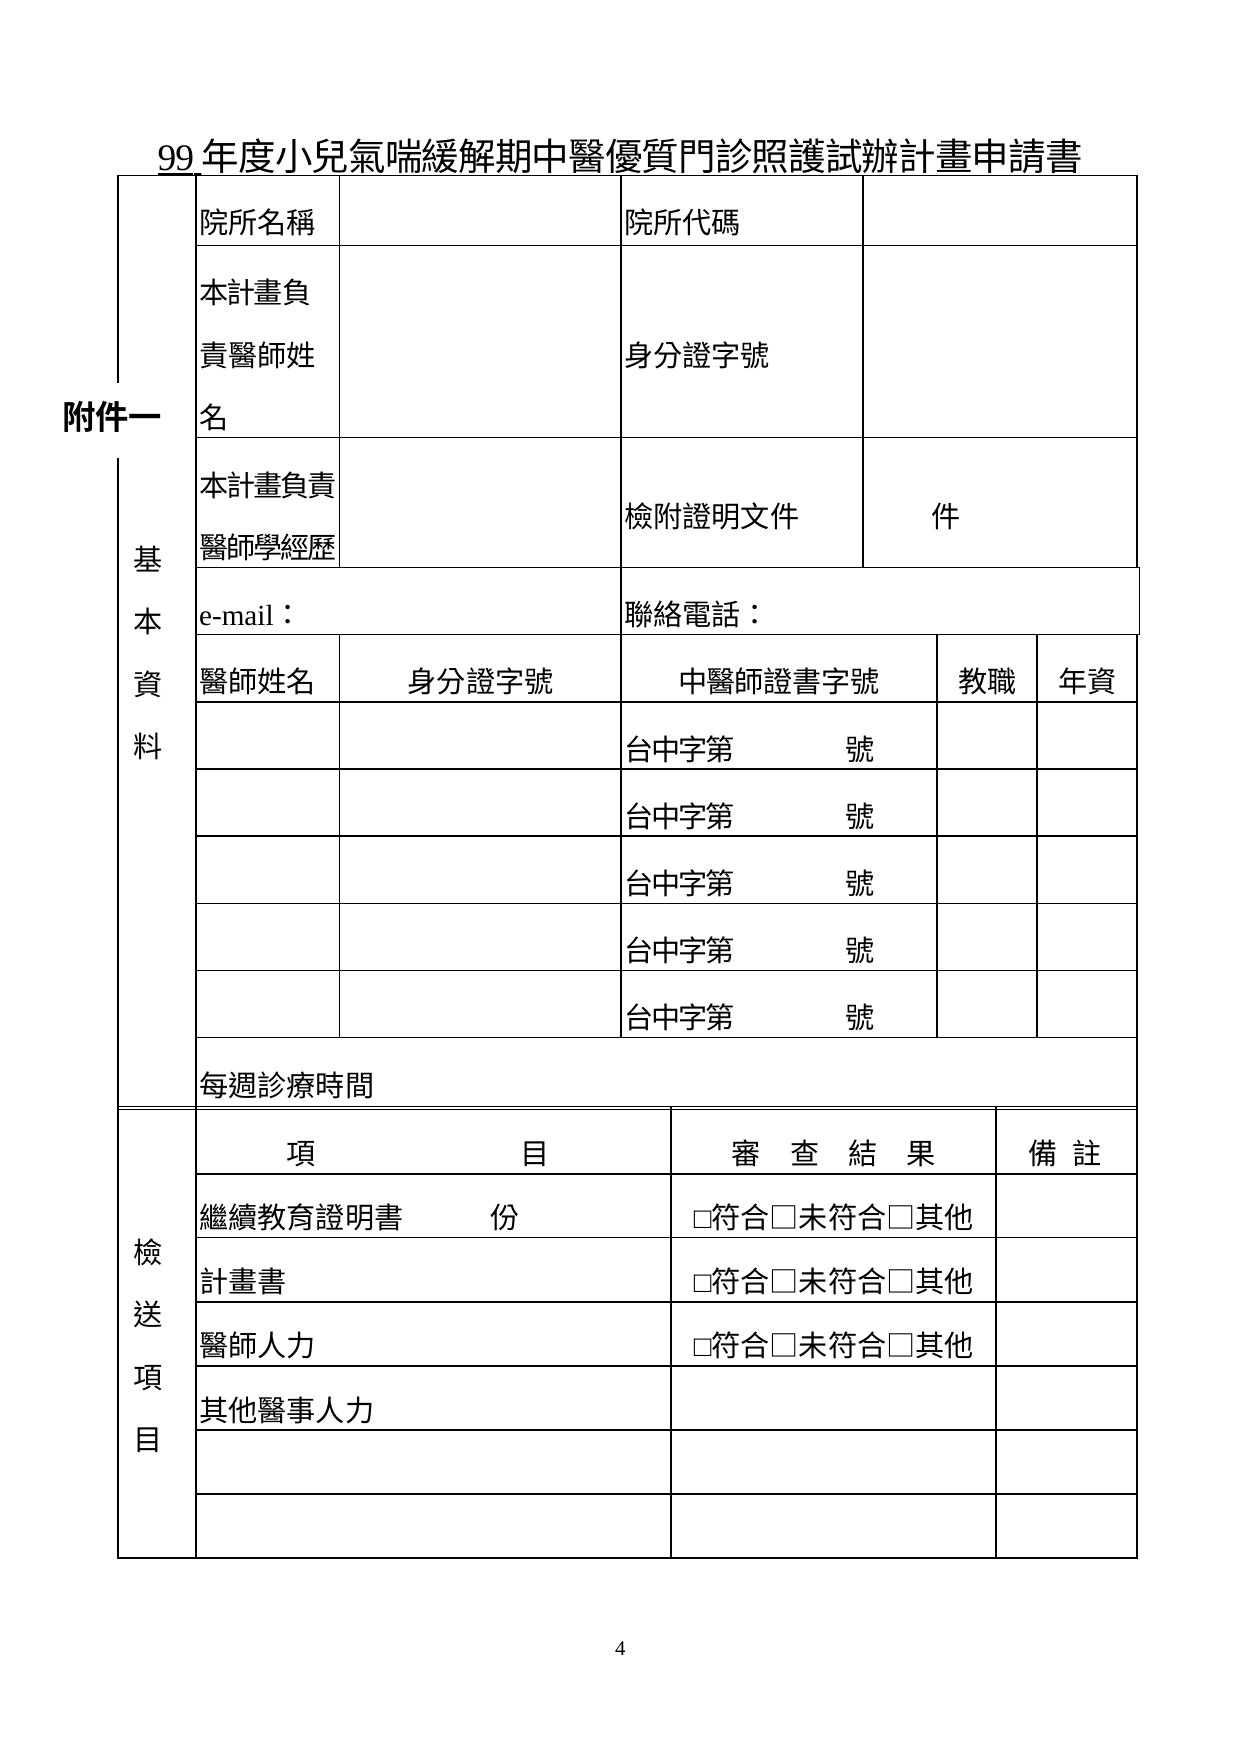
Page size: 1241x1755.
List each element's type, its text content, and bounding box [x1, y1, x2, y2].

table_cell [340, 246, 620, 437]
table_cell [197, 904, 339, 970]
table_cell [997, 1175, 1136, 1237]
table_cell [997, 1495, 1136, 1557]
table_cell [938, 971, 1036, 1037]
table_cell 教職 [938, 635, 1036, 701]
table_cell [997, 1303, 1136, 1365]
table_cell □符合□未符合□其他 [672, 1175, 995, 1237]
table_cell [340, 703, 620, 768]
table_header [340, 176, 620, 245]
table_cell [340, 904, 620, 970]
table_cell 檢送項目 [119, 1110, 195, 1557]
table_cell [197, 1495, 670, 1557]
table_cell [997, 1238, 1136, 1301]
table_cell 醫師人力 [197, 1303, 670, 1365]
table_cell 台中字第 號 [622, 770, 936, 835]
table_cell [864, 246, 1136, 437]
table_header [864, 176, 1136, 245]
text 99年度小兒氣喘緩解期中醫優質門診照護試辦計畫申請書 [118, 112, 1122, 175]
table_cell [340, 971, 620, 1037]
table_cell 台中字第 號 [622, 904, 936, 970]
table_cell [672, 1495, 995, 1557]
table_cell [997, 1431, 1136, 1493]
table_cell 件 [864, 438, 1136, 567]
table_cell [938, 904, 1036, 970]
table_header 院所代碼 [622, 176, 862, 245]
table_cell [997, 1367, 1136, 1429]
table_cell e-mail： [197, 568, 620, 634]
table_cell [340, 837, 620, 902]
table_cell 中醫師證書字號 [622, 635, 936, 701]
table_cell 醫師姓名 [197, 635, 339, 701]
table_cell [197, 837, 339, 902]
table_cell [1038, 837, 1136, 902]
table_cell 審 查 結 果 [672, 1110, 995, 1173]
table_cell 台中字第 號 [622, 837, 936, 902]
table_cell [938, 770, 1036, 835]
table_cell [1038, 904, 1136, 970]
table_cell [197, 1431, 670, 1493]
table_cell 計畫書 [197, 1238, 670, 1301]
text [106, 0, 231, 56]
table_cell 身分證字號 [622, 246, 862, 437]
table_cell 台中字第 號 [622, 703, 936, 768]
table_cell [672, 1367, 995, 1429]
table_cell [197, 703, 339, 768]
table_cell 檢附證明文件 [622, 438, 862, 567]
table_cell 本計畫負責醫師學經歷 [197, 438, 339, 567]
table_cell 台中字第 號 [622, 971, 936, 1037]
table_cell [340, 770, 620, 835]
table_cell 身分證字號 [340, 635, 620, 701]
table_cell 本計畫負責醫師姓名 [197, 246, 339, 437]
table_cell 備 註 [997, 1110, 1136, 1173]
table_cell 項 目 [197, 1110, 670, 1173]
table_cell [672, 1431, 995, 1493]
table_cell [938, 703, 1036, 768]
table_cell [1038, 703, 1136, 768]
table_cell □符合□未符合□其他 [672, 1303, 995, 1365]
table_cell [340, 438, 620, 567]
table_cell □符合□未符合□其他 [672, 1238, 995, 1301]
table_cell [938, 837, 1036, 902]
table_cell 聯絡電話： [622, 568, 1139, 634]
table_cell 年資 [1038, 635, 1136, 701]
table_header 院所名稱 [197, 176, 339, 245]
table_cell 每週診療時間 [197, 1038, 1136, 1106]
table_cell [1038, 770, 1136, 835]
table_cell 繼續教育證明書 份 [197, 1175, 670, 1237]
table_cell 其他醫事人力 [197, 1367, 670, 1429]
table_cell [197, 971, 339, 1037]
table_cell [197, 770, 339, 835]
table_header 基本資料 [47, 176, 195, 1106]
table_cell [1038, 971, 1136, 1037]
